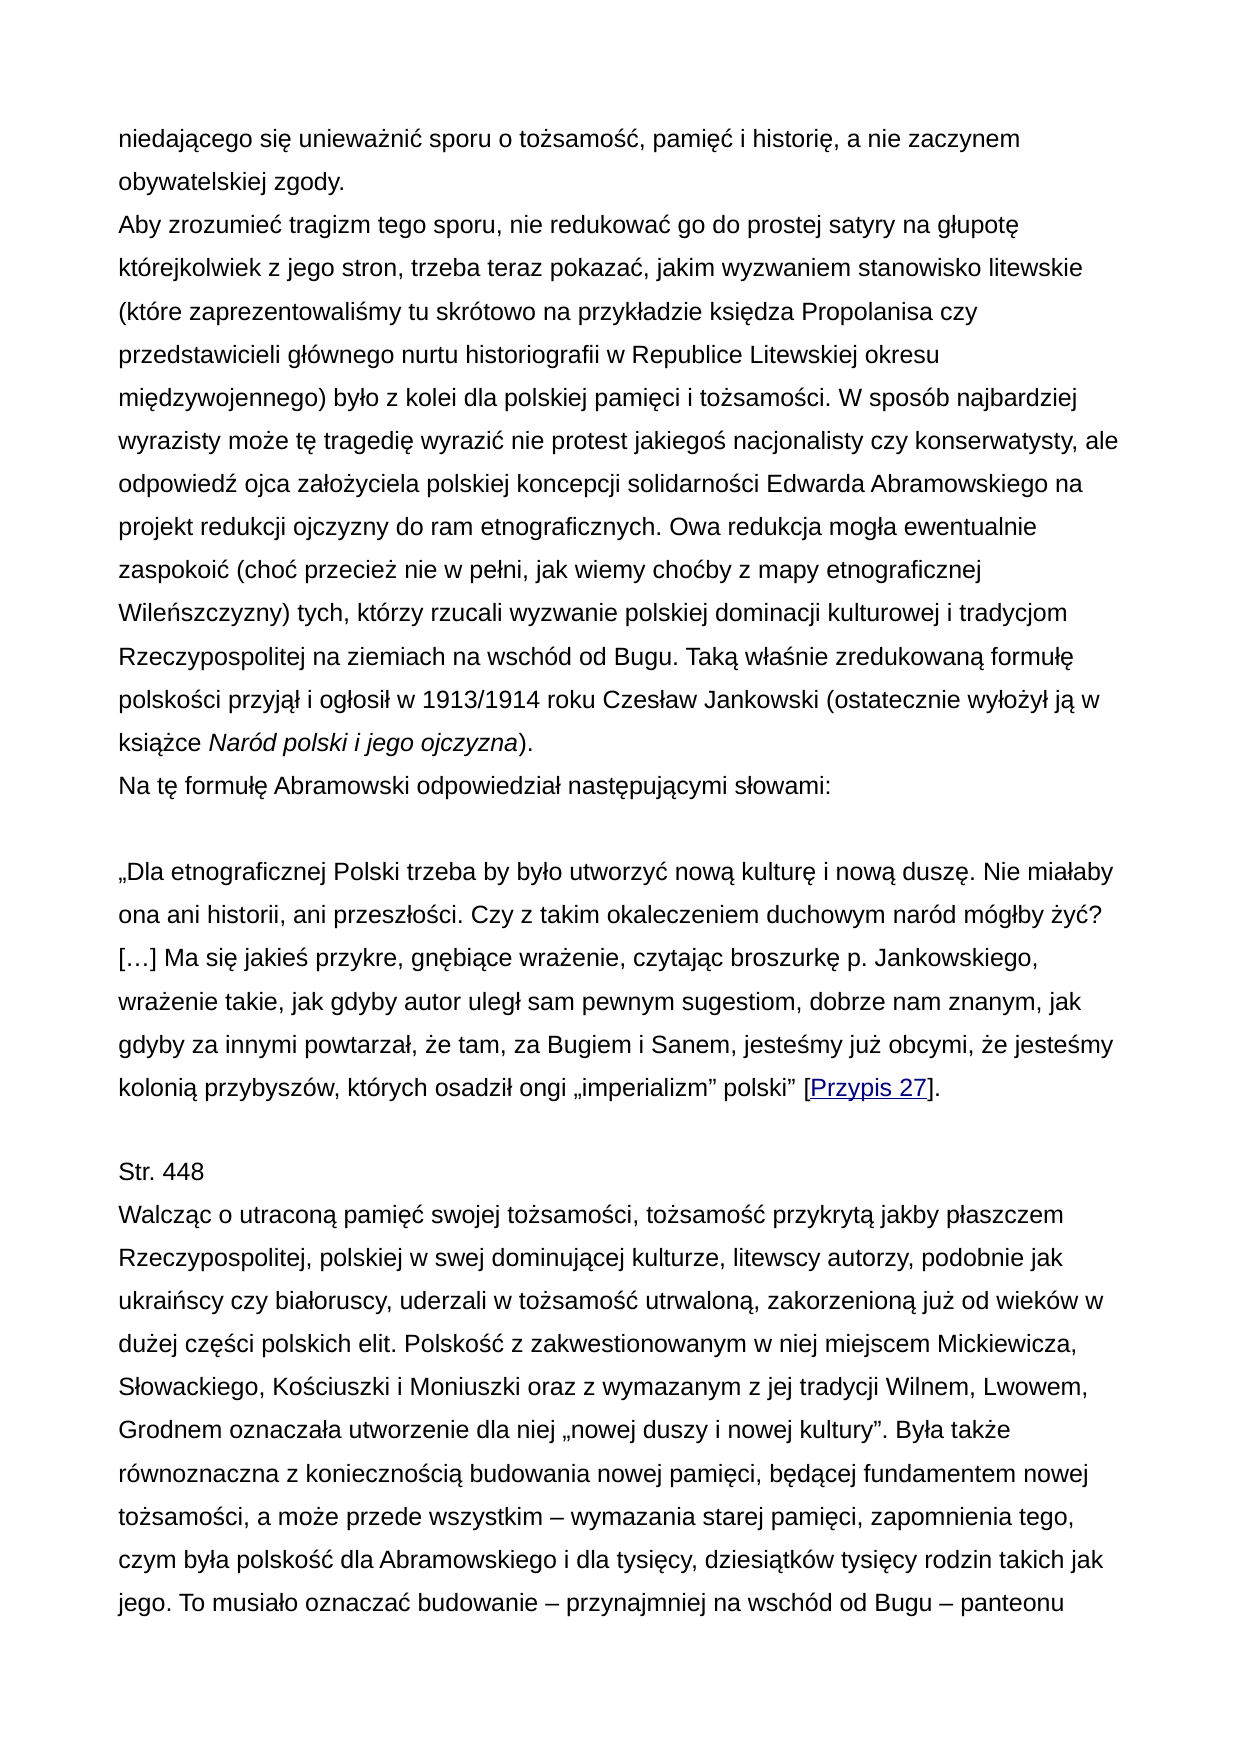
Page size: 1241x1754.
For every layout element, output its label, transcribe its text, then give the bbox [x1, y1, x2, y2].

text Aby zrozumieć tragizm tego sporu, nie redukować go do prostej satyry na głupotę którejkolwiek z jego stron, trzeba teraz pokazać, jakim wyzwaniem stanowisko litewskie (które zaprezentowaliśmy tu skrótowo na przykładzie księdza Propolanisa czy przedstawicieli głównego nurtu historiografii w Republice Litewskiej okresu międzywojennego) było z kolei dla polskiej pamięci i tożsamości. W sposób najbardziej wyrazisty może tę tragedię wyrazić nie protest jakiegoś nacjonalisty czy konserwatysty, ale odpowiedź ojca założyciela polskiej koncepcji solidarności Edwarda Abramowskiego na projekt redukcji ojczyzny do ram etnograficznych. Owa redukcja mogła ewentualnie zaspokoić (choć przecież nie w pełni, jak wiemy choćby z mapy etnograficznej Wileńszczyzny) tych, którzy rzucali wyzwanie polskiej dominacji kulturowej i tradycjom Rzeczypospolitej na ziemiach na wschód od Bugu. Taką właśnie zredukowaną formułę polskości przyjął i ogłosił w 1913/1914 roku Czesław Jankowski (ostatecznie wyłożył ją w książce Naród polski i jego ojczyzna). [118, 210, 1122, 757]
text Str. 448 [118, 1157, 1122, 1185]
text Na tę formułę Abramowski odpowiedział następującymi słowami: [118, 771, 1122, 800]
text Walcząc o utraconą pamięć swojej tożsamości, tożsamość przykrytą jakby płaszczem Rzeczypospolitej, polskiej w swej dominującej kulturze, litewscy autorzy, podobnie jak ukraińscy czy białoruscy, uderzali w tożsamość utrwaloną, zakorzenioną już od wieków w dużej części polskich elit. Polskość z zakwestionowanym w niej miejscem Mickiewicza, Słowackiego, Kościuszki i Moniuszki oraz z wymazanym z jej tradycji Wilnem, Lwowem, Grodnem oznaczała utworzenie dla niej „nowej duszy i nowej kultury”. Była także równoznaczna z koniecznością budowania nowej pamięci, będącej fundamentem nowej tożsamości, a może przede wszystkim – wymazania starej pamięci, zapomnienia tego, czym była polskość dla Abramowskiego i dla tysięcy, dziesiątków tysięcy rodzin takich jak jego. To musiało oznaczać budowanie – przynajmniej na wschód od Bugu – panteonu [118, 1200, 1122, 1617]
text „Dla etnograficznej Polski trzeba by było utworzyć nową kulturę i nową duszę. Nie miałaby ona ani historii, ani przeszłości. Czy z takim okaleczeniem duchowym naród mógłby żyć? […] Ma się jakieś przykre, gnębiące wrażenie, czytając broszurkę p. Jankowskiego, wrażenie takie, jak gdyby autor uległ sam pewnym sugestiom, dobrze nam znanym, jak gdyby za innymi powtarzał, że tam, za Bugiem i Sanem, jesteśmy już obcymi, że jesteśmy kolonią przybyszów, których osadził ongi „imperializm” polski” [Przypis 27]. [118, 857, 1122, 1102]
text niedającego się unieważnić sporu o tożsamość, pamięć i historię, a nie zaczynem obywatelskiej zgody. [118, 124, 1122, 196]
